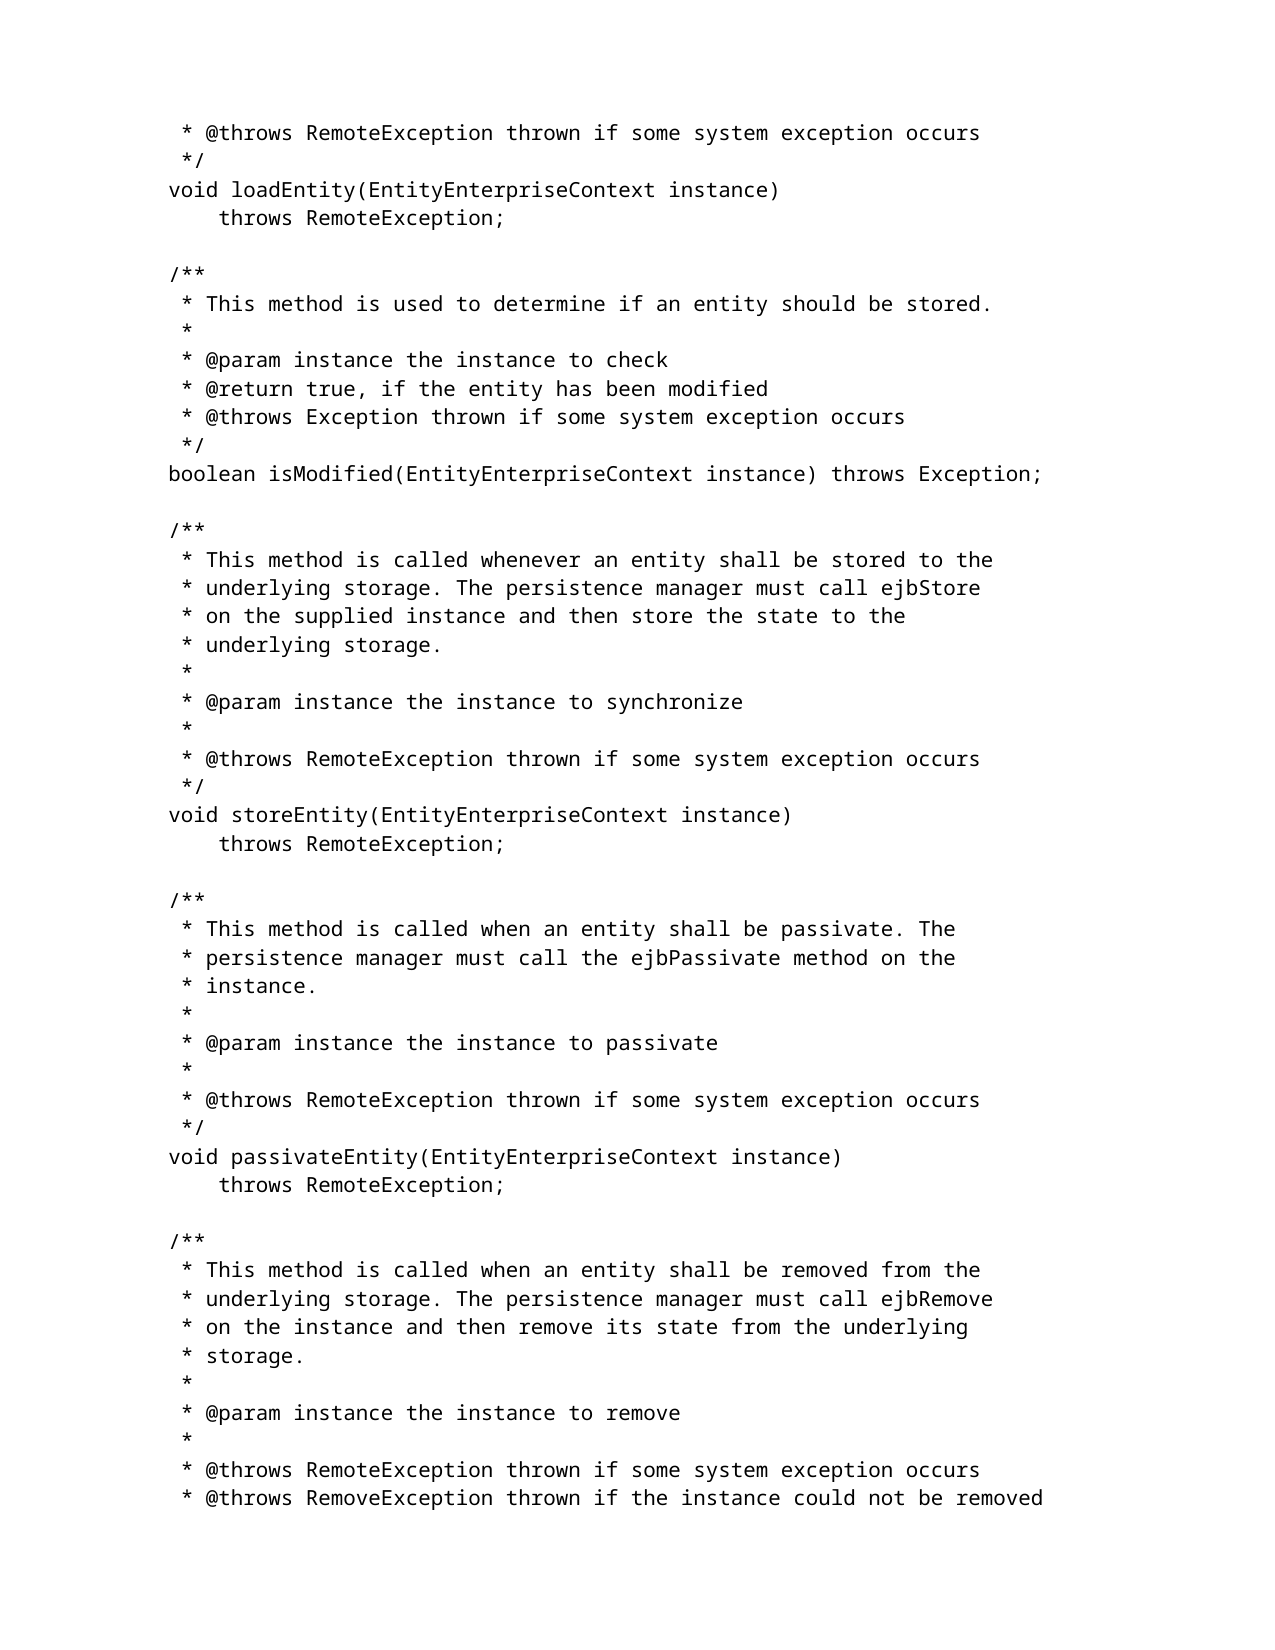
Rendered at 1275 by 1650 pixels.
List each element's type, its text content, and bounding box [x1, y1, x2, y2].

text * This method is called when an entity shall be passivate. The [118, 914, 1157, 943]
text * [118, 1426, 1157, 1455]
text * @param instance the instance to remove [118, 1398, 1157, 1426]
text */ [118, 431, 1157, 459]
text throws RemoteException; [118, 1170, 1157, 1199]
text * @throws RemoteException thrown if some system exception occurs [118, 1455, 1157, 1483]
text */ [118, 772, 1157, 801]
text * [118, 1369, 1157, 1398]
text * @throws RemoteException thrown if some system exception occurs [118, 118, 1157, 147]
text * [118, 715, 1157, 744]
text /** [118, 886, 1157, 914]
text void storeEntity(EntityEnterpriseContext instance) [118, 801, 1157, 829]
text void passivateEntity(EntityEnterpriseContext instance) [118, 1142, 1157, 1170]
text * @throws RemoteException thrown if some system exception occurs [118, 1085, 1157, 1113]
text boolean isModified(EntityEnterpriseContext instance) throws Exception; [118, 459, 1157, 488]
text * persistence manager must call the ejbPassivate method on the [118, 943, 1157, 971]
text * underlying storage. The persistence manager must call ejbStore [118, 573, 1157, 602]
text void loadEntity(EntityEnterpriseContext instance) [118, 175, 1157, 203]
text * @throws RemoveException thrown if the instance could not be removed [118, 1483, 1157, 1512]
text * instance. [118, 971, 1157, 1000]
text * @param instance the instance to synchronize [118, 687, 1157, 715]
text * @throws Exception thrown if some system exception occurs [118, 402, 1157, 431]
text * [118, 1057, 1157, 1085]
text * This method is called whenever an entity shall be stored to the [118, 545, 1157, 573]
text /** [118, 1227, 1157, 1256]
text * @param instance the instance to passivate [118, 1028, 1157, 1057]
text * [118, 1000, 1157, 1028]
text * on the supplied instance and then store the state to the [118, 602, 1157, 630]
text * @return true, if the entity has been modified [118, 374, 1157, 402]
text throws RemoteException; [118, 203, 1157, 232]
text * [118, 317, 1157, 346]
text * underlying storage. The persistence manager must call ejbRemove [118, 1284, 1157, 1312]
text /** [118, 260, 1157, 289]
text * underlying storage. [118, 630, 1157, 658]
text * on the instance and then remove its state from the underlying [118, 1312, 1157, 1341]
text * @param instance the instance to check [118, 346, 1157, 374]
text * storage. [118, 1341, 1157, 1369]
text * @throws RemoteException thrown if some system exception occurs [118, 744, 1157, 772]
text * [118, 658, 1157, 687]
text * This method is used to determine if an entity should be stored. [118, 289, 1157, 317]
text */ [118, 147, 1157, 175]
text * This method is called when an entity shall be removed from the [118, 1256, 1157, 1284]
text throws RemoteException; [118, 829, 1157, 857]
text /** [118, 516, 1157, 545]
text */ [118, 1113, 1157, 1142]
